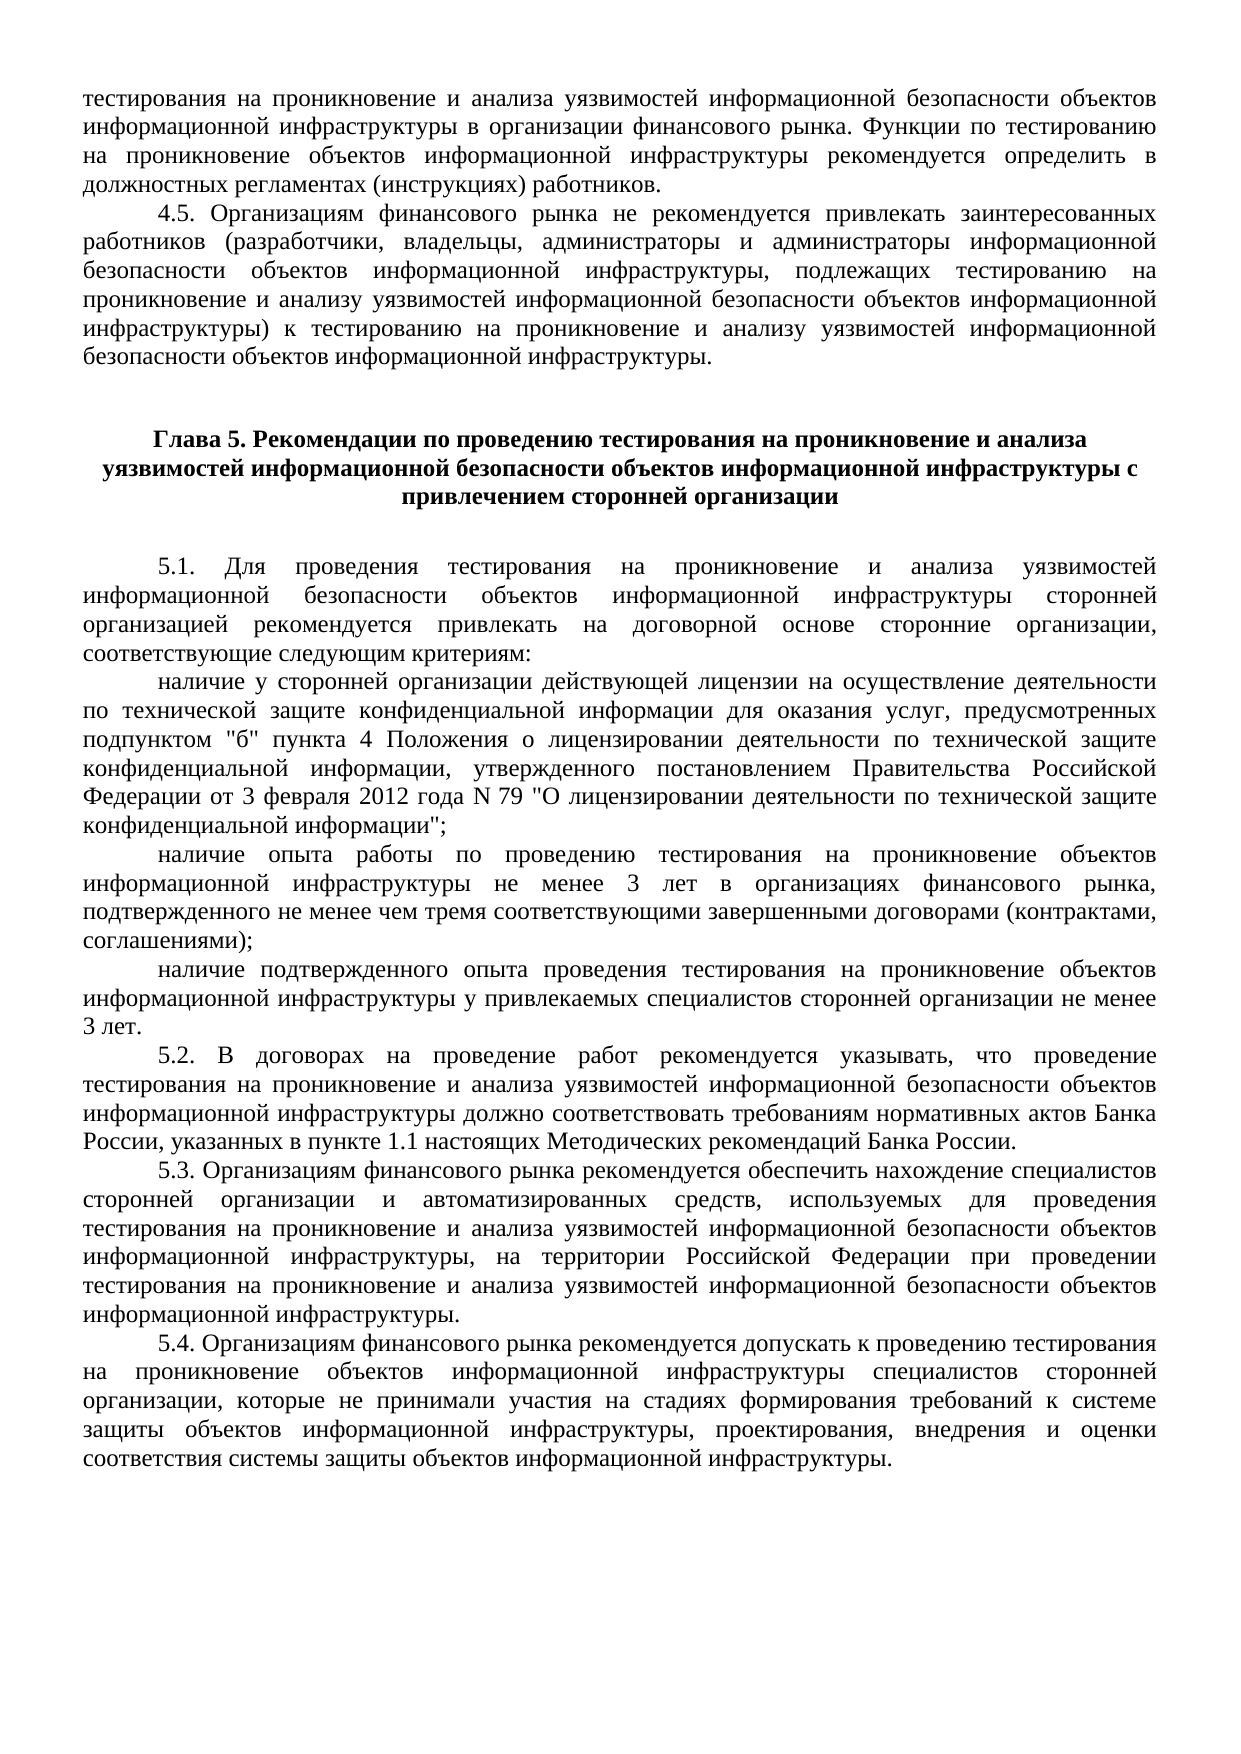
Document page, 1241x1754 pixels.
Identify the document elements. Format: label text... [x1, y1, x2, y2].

text тестирования на проникновение и анализа уязвимостей информационной безопасности объектов информационной инфраструктуры в организации финансового рынка. Функции по тестированию на проникновение объектов информационной инфраструктуры рекомендуется определить в должностных регламентах (инструкциях) работников. [83, 83, 1157, 198]
text 5.1. Для проведения тестирования на проникновение и анализа уязвимостей информационной безопасности объектов информационной инфраструктуры сторонней организацией рекомендуется привлекать на договорной основе сторонние организации, соответствующие следующим критериям: [83, 551, 1157, 666]
text наличие подтвержденного опыта проведения тестирования на проникновение объектов информационной инфраструктуры у привлекаемых специалистов сторонней организации не менее 3 лет. [83, 954, 1157, 1040]
text 5.3. Организациям финансового рынка рекомендуется обеспечить нахождение специалистов сторонней организации и автоматизированных средств, используемых для проведения тестирования на проникновение и анализа уязвимостей информационной безопасности объектов информационной инфраструктуры, на территории Российской Федерации при проведении тестирования на проникновение и анализа уязвимостей информационной безопасности объектов информационной инфраструктуры. [83, 1155, 1157, 1328]
text 5.2. В договорах на проведение работ рекомендуется указывать, что проведение тестирования на проникновение и анализа уязвимостей информационной безопасности объектов информационной инфраструктуры должно соответствовать требованиям нормативных актов Банка России, указанных в пункте 1.1 настоящих Методических рекомендаций Банка России. [83, 1040, 1157, 1155]
text наличие у сторонней организации действующей лицензии на осуществление деятельности по технической защите конфиденциальной информации для оказания услуг, предусмотренных подпунктом "б" пункта 4 Положения о лицензировании деятельности по технической защите конфиденциальной информации, утвержденного постановлением Правительства Российской Федерации от 3 февраля 2012 года N 79 "О лицензировании деятельности по технической защите конфиденциальной информации"; [83, 666, 1157, 839]
subtitle Глава 5. Рекомендации по проведению тестирования на проникновение и анализа уязвимостей информационной безопасности объектов информационной инфраструктуры с привлечением сторонней организации [83, 424, 1157, 510]
text 5.4. Организациям финансового рынка рекомендуется допускать к проведению тестирования на проникновение объектов информационной инфраструктуры специалистов сторонней организации, которые не принимали участия на стадиях формирования требований к системе защиты объектов информационной инфраструктуры, проектирования, внедрения и оценки соответствия системы защиты объектов информационной инфраструктуры. [83, 1328, 1157, 1471]
text наличие опыта работы по проведению тестирования на проникновение объектов информационной инфраструктуры не менее 3 лет в организациях финансового рынка, подтвержденного не менее чем тремя соответствующими завершенными договорами (контрактами, соглашениями); [83, 839, 1157, 954]
text 4.5. Организациям финансового рынка не рекомендуется привлекать заинтересованных работников (разработчики, владельцы, администраторы и администраторы информационной безопасности объектов информационной инфраструктуры, подлежащих тестированию на проникновение и анализу уязвимостей информационной безопасности объектов информационной инфраструктуры) к тестированию на проникновение и анализу уязвимостей информационной безопасности объектов информационной инфраструктуры. [83, 198, 1157, 370]
